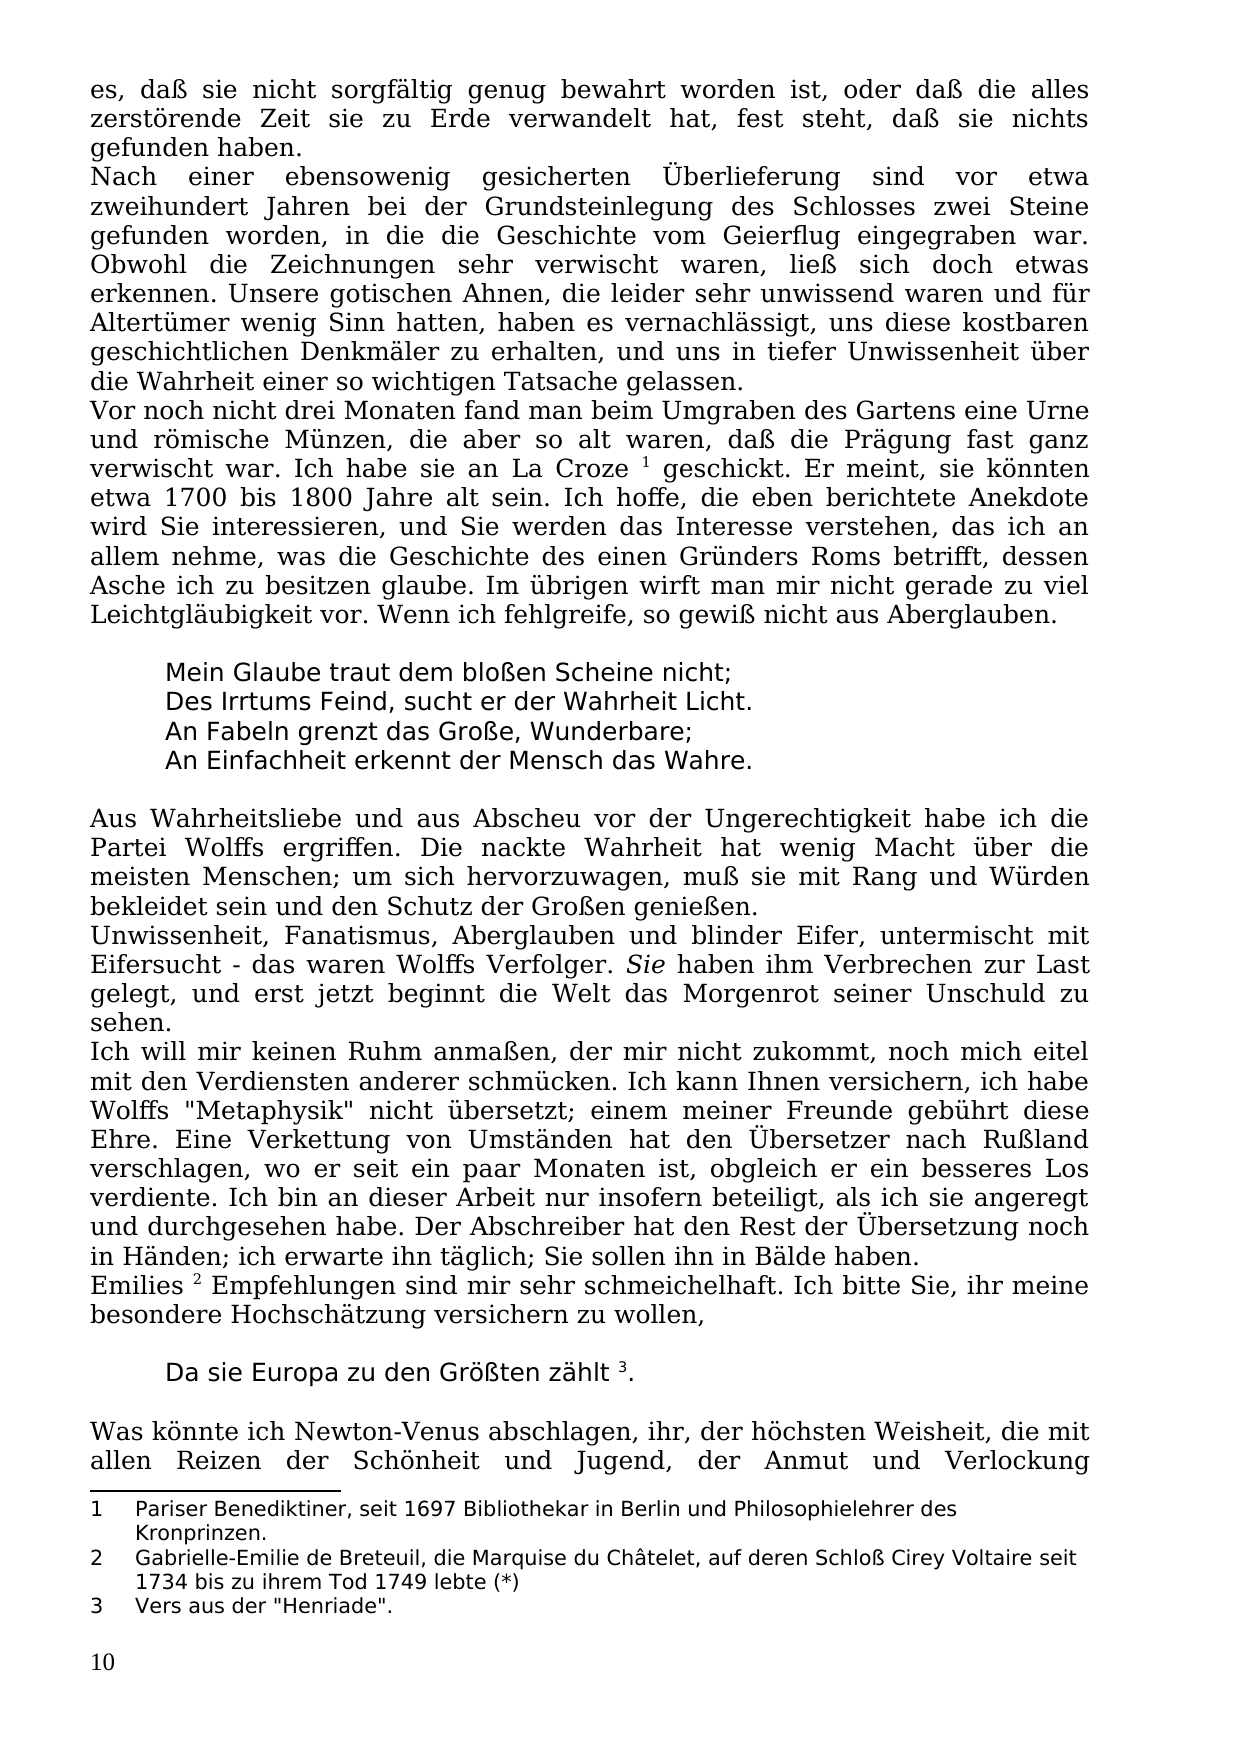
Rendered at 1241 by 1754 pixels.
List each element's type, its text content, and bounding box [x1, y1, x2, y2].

text Gabrielle-Emilie de Breteuil, die Marquise du Châtelet, auf deren Schloß Cirey Voltaire seit 1734 bis zu ihrem Tod 1749 lebte (*) [90, 1546, 1091, 1594]
text Des Irrtums Feind, sucht er der Wahrheit Licht. [90, 687, 1091, 717]
text es, daß sie nicht sorgfältig genug bewahrt worden ist, oder daß die alles zerstörende Zeit sie zu Erde verwandelt hat, fest steht, daß sie nichts gefunden haben. [90, 75, 1091, 162]
text Pariser Benediktiner, seit 1697 Bibliothekar in Berlin und Philosophielehrer des Kronprinzen. [90, 1497, 1091, 1546]
text Was könnte ich Newton-Venus abschlagen, ihr, der höchsten Weisheit, die mit allen Reizen der Schönheit und Jugend, der Anmut und Verlockung [90, 1417, 1091, 1475]
text Vers aus der "Henriade". [90, 1594, 1091, 1618]
text Da sie Europa zu den Größten zählt . [90, 1358, 1091, 1387]
text Unwissenheit, Fanatismus, Aberglauben und blinder Eifer, untermischt mit Eifersucht - das waren Wolffs Verfolger. Sie haben ihm Verbrechen zur Last gelegt, und erst jetzt beginnt die Welt das Morgenrot seiner Unschuld zu sehen. [90, 921, 1091, 1037]
text Aus Wahrheitsliebe und aus Abscheu vor der Ungerechtigkeit habe ich die Partei Wolffs ergriffen. Die nackte Wahrheit hat wenig Macht über die meisten Menschen; um sich hervorzuwagen, muß sie mit Rang und Würden bekleidet sein und den Schutz der Großen genießen. [90, 804, 1091, 921]
text Vor noch nicht drei Monaten fand man beim Umgraben des Gartens eine Urne und römische Münzen, die aber so alt waren, daß die Prägung fast ganz verwischt war. Ich habe sie an La Croze geschickt. Er meint, sie könnten etwa 1700 bis 1800 Jahre alt sein. Ich hoffe, die eben berichtete Anekdote wird Sie interessieren, und Sie werden das Interesse verstehen, das ich an allem nehme, was die Geschichte des einen Gründers Roms betrifft, dessen Asche ich zu besitzen glaube. Im übrigen wirft man mir nicht gerade zu viel Leichtgläubigkeit vor. Wenn ich fehlgreife, so gewiß nicht aus Aberglauben. [90, 396, 1091, 629]
text Nach einer ebensowenig gesicherten Überlieferung sind vor etwa zweihundert Jahren bei der Grundsteinlegung des Schlosses zwei Steine gefunden worden, in die die Geschichte vom Geierflug eingegraben war. Obwohl die Zeichnungen sehr verwischt waren, ließ sich doch etwas erkennen. Unsere gotischen Ahnen, die leider sehr unwissend waren und für Altertümer wenig Sinn hatten, haben es vernachlässigt, uns diese kostbaren geschichtlichen Denkmäler zu erhalten, und uns in tiefer Unwissenheit über die Wahrheit einer so wichtigen Tatsache gelassen. [90, 162, 1091, 396]
text An Fabeln grenzt das Große, Wunderbare; [90, 717, 1091, 746]
text Ich will mir keinen Ruhm anmaßen, der mir nicht zukommt, noch mich eitel mit den Verdiensten anderer schmücken. Ich kann Ihnen versichern, ich habe Wolffs "Metaphysik" nicht übersetzt; einem meiner Freunde gebührt diese Ehre. Eine Verkettung von Umständen hat den Übersetzer nach Rußland verschlagen, wo er seit ein paar Monaten ist, obgleich er ein besseres Los verdiente. Ich bin an dieser Arbeit nur insofern beteiligt, als ich sie angeregt und durchgesehen habe. Der Abschreiber hat den Rest der Übersetzung noch in Händen; ich erwarte ihn täglich; Sie sollen ihn in Bälde haben. [90, 1037, 1091, 1271]
text Mein Glaube traut dem bloßen Scheine nicht; [90, 658, 1091, 687]
text Emilies Empfehlungen sind mir sehr schmeichelhaft. Ich bitte Sie, ihr meine besondere Hochschätzung versichern zu wollen, [90, 1271, 1091, 1329]
text An Einfachheit erkennt der Mensch das Wahre. [90, 746, 1091, 775]
